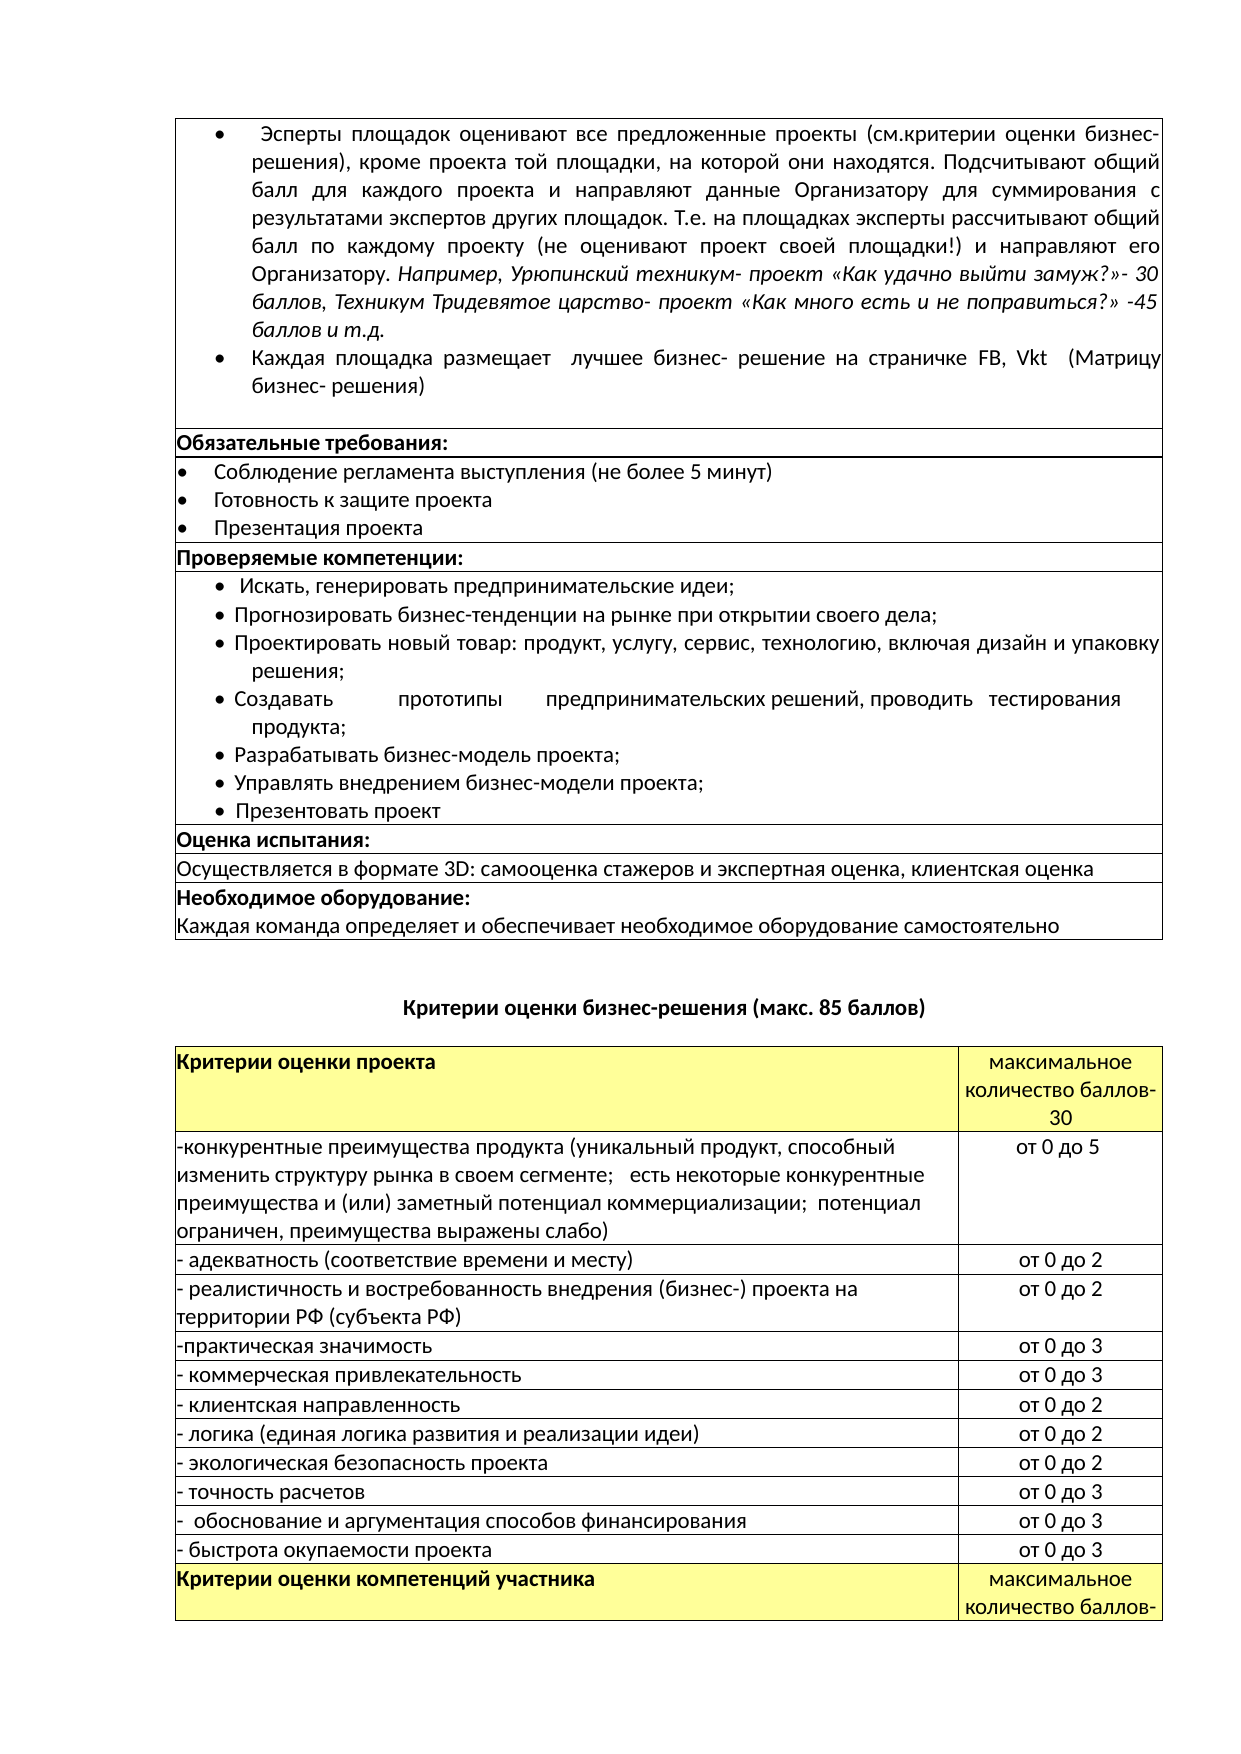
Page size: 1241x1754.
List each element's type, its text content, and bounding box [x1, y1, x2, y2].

table_cell от 0 до 3 [959, 1535, 1162, 1563]
table_cell - адекватность (соответствие времени и месту) [176, 1245, 958, 1273]
table_cell от 0 до 3 [959, 1361, 1162, 1389]
table_cell - логика (единая логика развития и реализации идеи) [176, 1419, 958, 1447]
table_cell Искать, генерировать предпринимательские идеи; Прогнозировать бизнес-тенденции на рынке при открытии своего дела; Проектировать новый товар: продукт, услугу, сервис, технологию, включая дизайн и упаковку решения; Создавать прототипы предпринимательских решений, проводить тестирования продукта; Разрабатывать бизнес-модель проекта; Управлять внедрением бизнес-модели проекта; Презентовать проект [176, 572, 1162, 824]
table_cell -конкурентные преимущества продукта (уникальный продукт, способный изменить структуру рынка в своем сегменте; есть некоторые конкурентные преимущества и (или) заметный потенциал коммерциализации; потенциал ограничен, преимущества выражены слабо) [176, 1132, 958, 1244]
table_cell - обоснование и аргументация способов финансирования [176, 1506, 958, 1534]
table_cell Необходимое оборудование: Каждая команда определяет и обеспечивает необходимое оборудование самостоятельно [176, 883, 1162, 939]
table_cell - точность расчетов [176, 1477, 958, 1505]
table_cell - быстрота окупаемости проекта [176, 1535, 958, 1563]
table_header Критерии оценки проекта [176, 1047, 958, 1131]
table_cell - клиентская направленность [176, 1390, 958, 1418]
table_cell максимальное количество баллов- [959, 1564, 1162, 1620]
table_cell Критерии оценки компетенций участника [176, 1564, 958, 1620]
table_cell - коммерческая привлекательность [176, 1361, 958, 1389]
table_cell от 0 до 2 [959, 1275, 1162, 1331]
table_cell Для выполнения задания Вам необходимо: Обеспечить участие команды, ставшей победителем в испытании №6 «Предпринимательский кейс» Представить к защите проект так, чтобы привлечь внимание, заинтересованность потенциальных потребителей. Показать оригинальность своего предложения. Доказать эффективность своего бизнес-решения. Ответить на вопросы экспертов других площадок Эсперты площадок оценивают все предложенные проекты (см.критерии оценки бизнес- решения), кроме проекта той площадки, на которой они находятся. Подсчитывают общий балл для каждого проекта и направляют данные Организатору для суммирования с результатами экспертов других площадок. Т.е. на площадках эксперты рассчитывают общий балл по каждому проекту (не оценивают проект своей площадки!) и направляют его Организатору. Например, Урюпинский техникум- проект «Как удачно выйти замуж?»- 30 баллов, Техникум Тридевятое царство- проект «Как много есть и не поправиться?» -45 баллов и т.д. Каждая площадка размещает лучшее бизнес- решение на страничке FB, Vkt (Матрицу бизнес- решения) [176, 119, 1162, 427]
table_cell Обязательные требования: [176, 429, 1162, 456]
table_cell Проверяемые компетенции: [176, 543, 1162, 571]
table_cell Соблюдение регламента выступления (не более 5 минут) Готовность к защите проекта Презентация проекта [176, 458, 1162, 542]
table_cell от 0 до 3 [959, 1506, 1162, 1534]
table_cell от 0 до 2 [959, 1390, 1162, 1418]
table_cell Оценка испытания: [176, 825, 1162, 853]
table_cell от 0 до 3 [959, 1477, 1162, 1505]
table_cell Осуществляется в формате 3D: самооценка стажеров и экспертная оценка, клиентская оценка [176, 854, 1162, 882]
table_cell от 0 до 3 [959, 1332, 1162, 1359]
table_cell от 0 до 2 [959, 1448, 1162, 1476]
text Критерии оценки бизнес-решения (макс. 85 баллов) [177, 993, 1152, 1021]
table_cell от 0 до 5 [959, 1132, 1162, 1244]
table_cell - реалистичность и востребованность внедрения (бизнес-) проекта на территории РФ (субъекта РФ) [176, 1275, 958, 1331]
table_cell -практическая значимость [176, 1332, 958, 1359]
table_cell от 0 до 2 [959, 1419, 1162, 1447]
table_header максимальное количество баллов- 30 [959, 1047, 1162, 1131]
table_cell - экологическая безопасность проекта [176, 1448, 958, 1476]
table_cell от 0 до 2 [959, 1245, 1162, 1273]
